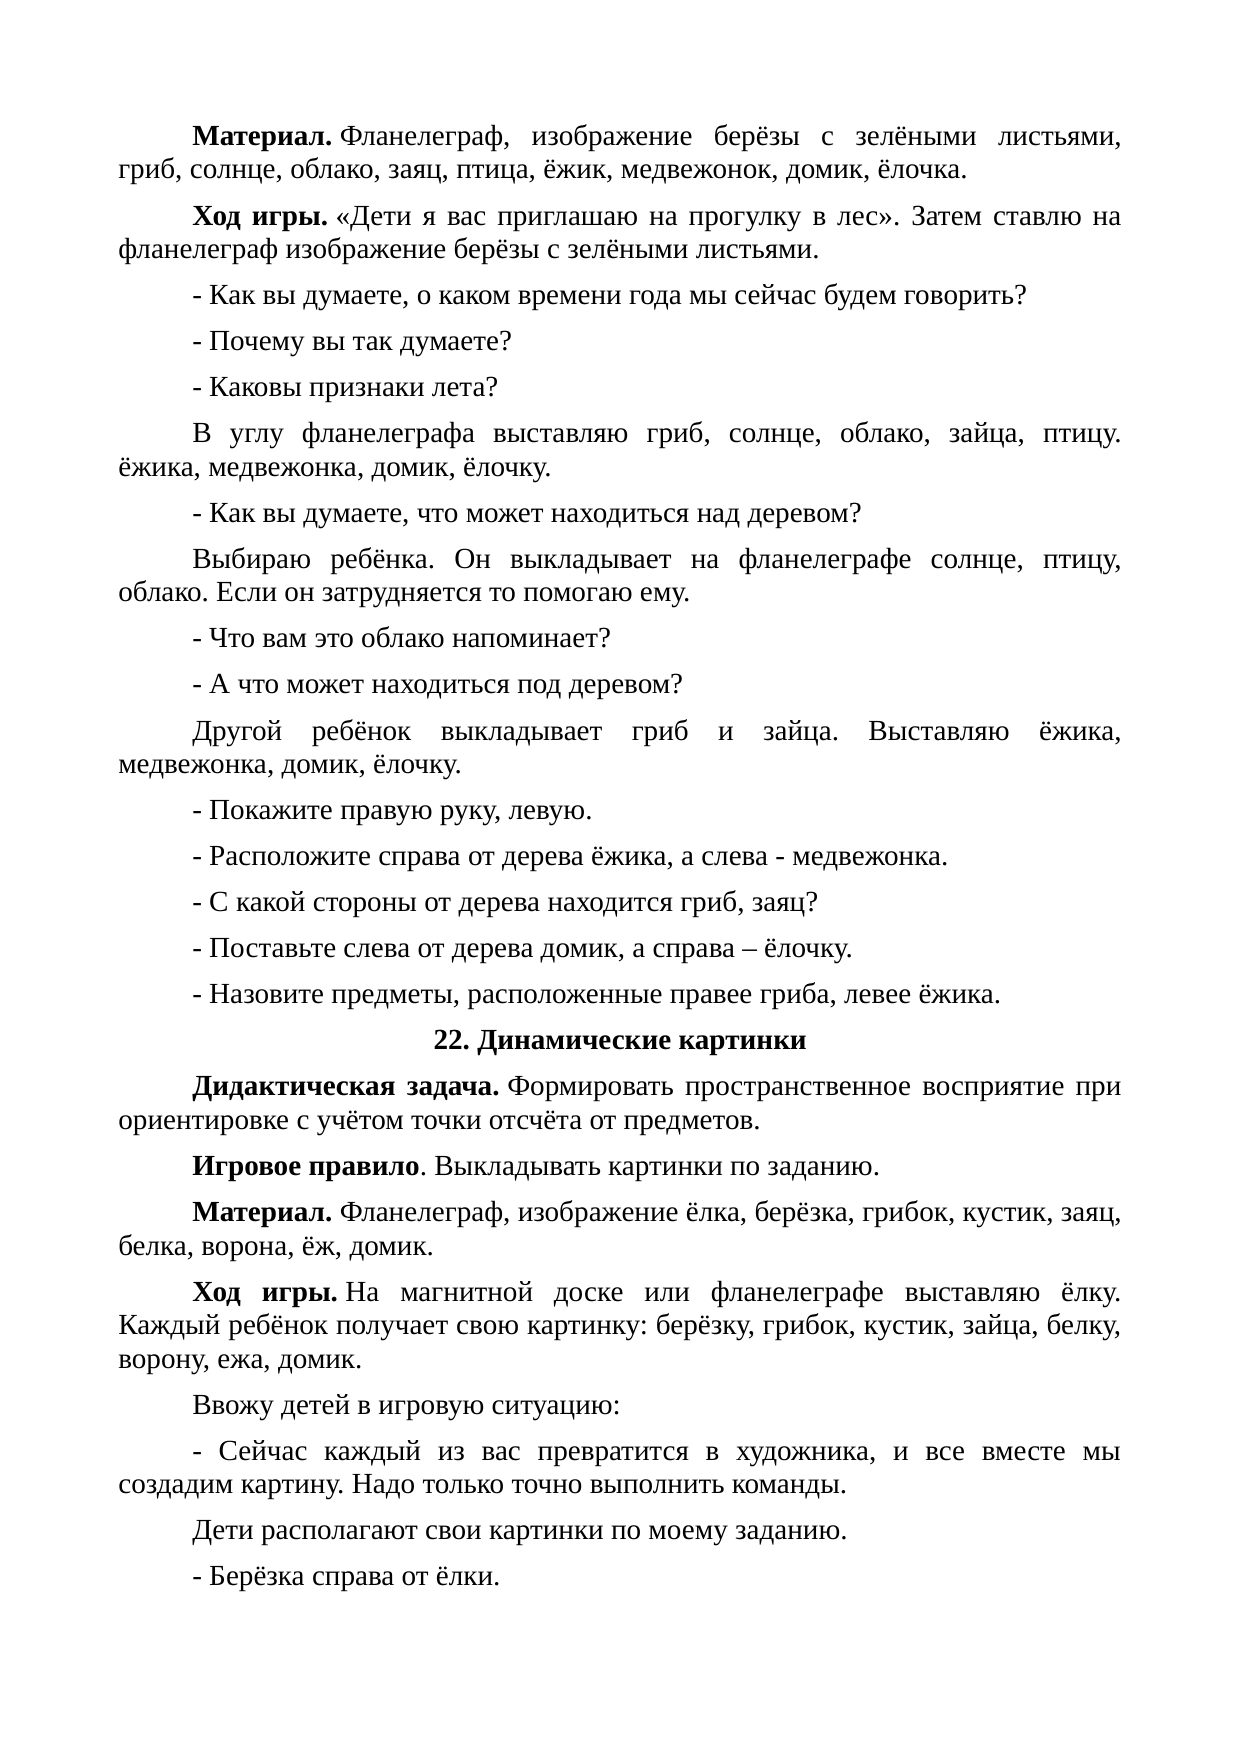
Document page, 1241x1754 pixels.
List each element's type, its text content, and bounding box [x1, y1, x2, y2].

text Дети располагают свои картинки по моему заданию. [118, 1512, 1122, 1546]
text Ввожу детей в игровую ситуацию: [118, 1387, 1122, 1420]
text - Поставьте слева от дерева домик, а справа – ёлочку. [118, 930, 1122, 964]
text - С какой стороны от дерева находится гриб, заяц? [118, 884, 1122, 918]
text - Каковы признаки лета? [118, 369, 1122, 403]
text Ход игры. «Дети я вас приглашаю на прогулку в лес». Затем ставлю на фланелеграф изображение берёзы с зелёными листьями. [118, 198, 1122, 265]
text Материал. Фланелеграф, изображение ёлка, берёзка, грибок, кустик, заяц, белка, ворона, ёж, домик. [118, 1194, 1122, 1261]
text Ход игры. На магнитной доске или фланелеграфе выставляю ёлку. Каждый ребёнок получает свою картинку: берёзку, грибок, кустик, зайца, белку, ворону, ежа, домик. [118, 1274, 1122, 1374]
text Материал. Фланелеграф, изображение берёзы с зелёными листьями, гриб, солнце, облако, заяц, птица, ёжик, медвежонок, домик, ёлочка. [118, 118, 1122, 185]
text - Покажите правую руку, левую. [118, 792, 1122, 826]
text - Как вы думаете, о каком времени года мы сейчас будем говорить? [118, 277, 1122, 311]
text - Расположите справа от дерева ёжика, а слева - медвежонка. [118, 838, 1122, 872]
text Другой ребёнок выкладывает гриб и зайца. Выставляю ёжика, медвежонка, домик, ёлочку. [118, 713, 1122, 780]
text - Как вы думаете, что может находиться над деревом? [118, 495, 1122, 528]
text Выбираю ребёнка. Он выкладывает на фланелеграфе солнце, птицу, облако. Если он затрудняется то помогаю ему. [118, 541, 1122, 608]
text - Берёзка справа от ёлки. [118, 1558, 1122, 1592]
text 22. Динамические картинки [118, 1022, 1122, 1056]
text - Назовите предметы, расположенные правее гриба, левее ёжика. [118, 976, 1122, 1010]
text - Что вам это облако напоминает? [118, 621, 1122, 654]
text В углу фланелеграфа выставляю гриб, солнце, облако, зайца, птицу. ёжика, медвежонка, домик, ёлочку. [118, 415, 1122, 482]
text - Почему вы так думаете? [118, 323, 1122, 357]
text Дидактическая задача. Формировать пространственное восприятие при ориентировке с учётом точки отсчёта от предметов. [118, 1068, 1122, 1136]
text - Сейчас каждый из вас превратится в художника, и все вместе мы создадим картину. Надо только точно выполнить команды. [118, 1433, 1122, 1500]
text Игровое правило. Выкладывать картинки по заданию. [118, 1148, 1122, 1182]
text - А что может находиться под деревом? [118, 667, 1122, 700]
